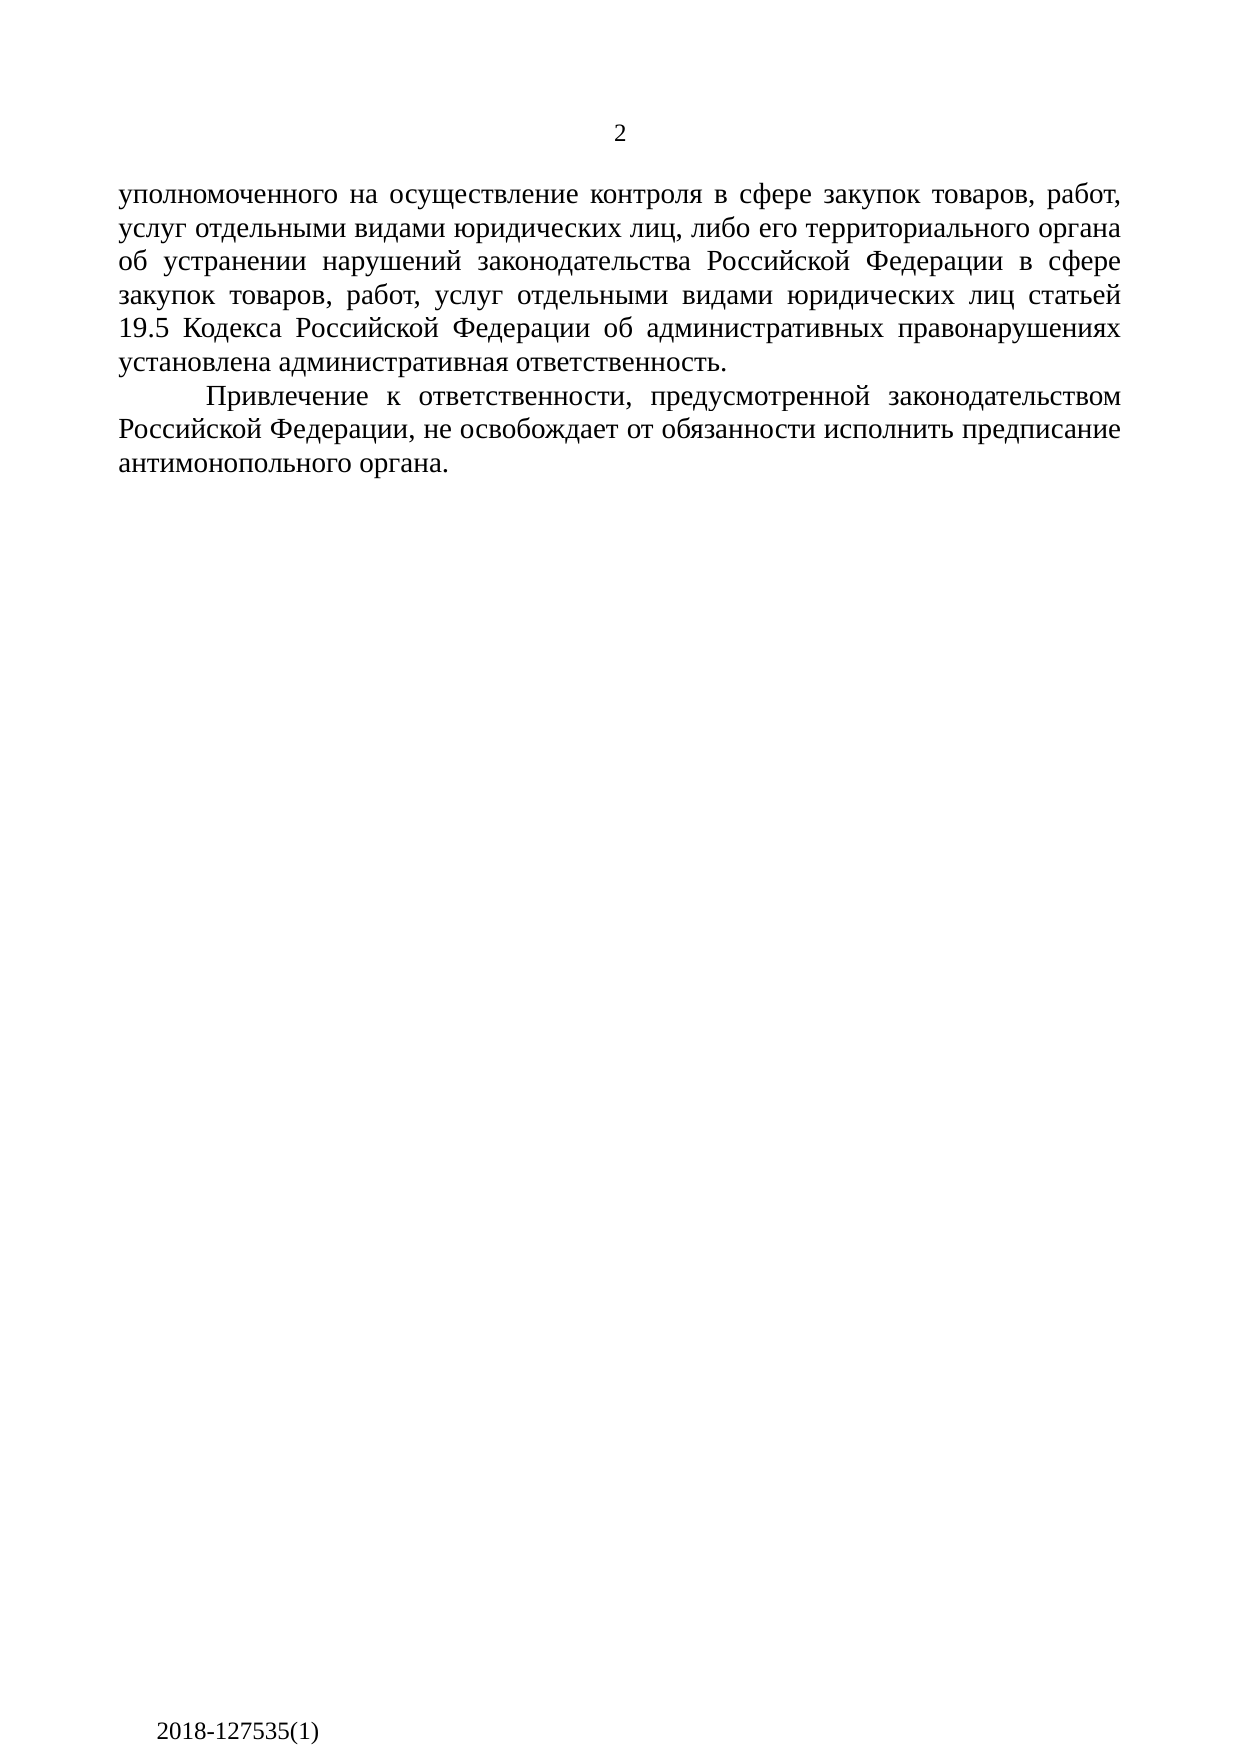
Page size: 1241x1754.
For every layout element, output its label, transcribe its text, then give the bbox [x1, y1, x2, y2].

text уполномоченного на осуществление контроля в сфере закупок товаров, работ, услуг отдельными видами юридических лиц, либо его территориального органа об устранении нарушений законодательства Российской Федерации в сфере закупок товаров, работ, услуг отдельными видами юридических лиц статьей 19.5 Кодекса Российской Федерации об административных правонарушениях установлена административная ответственность. [118, 176, 1122, 378]
text Привлечение к ответственности, предусмотренной законодательством Российской Федерации, не освобождает от обязанности исполнить предписание антимонопольного органа. [118, 378, 1122, 478]
